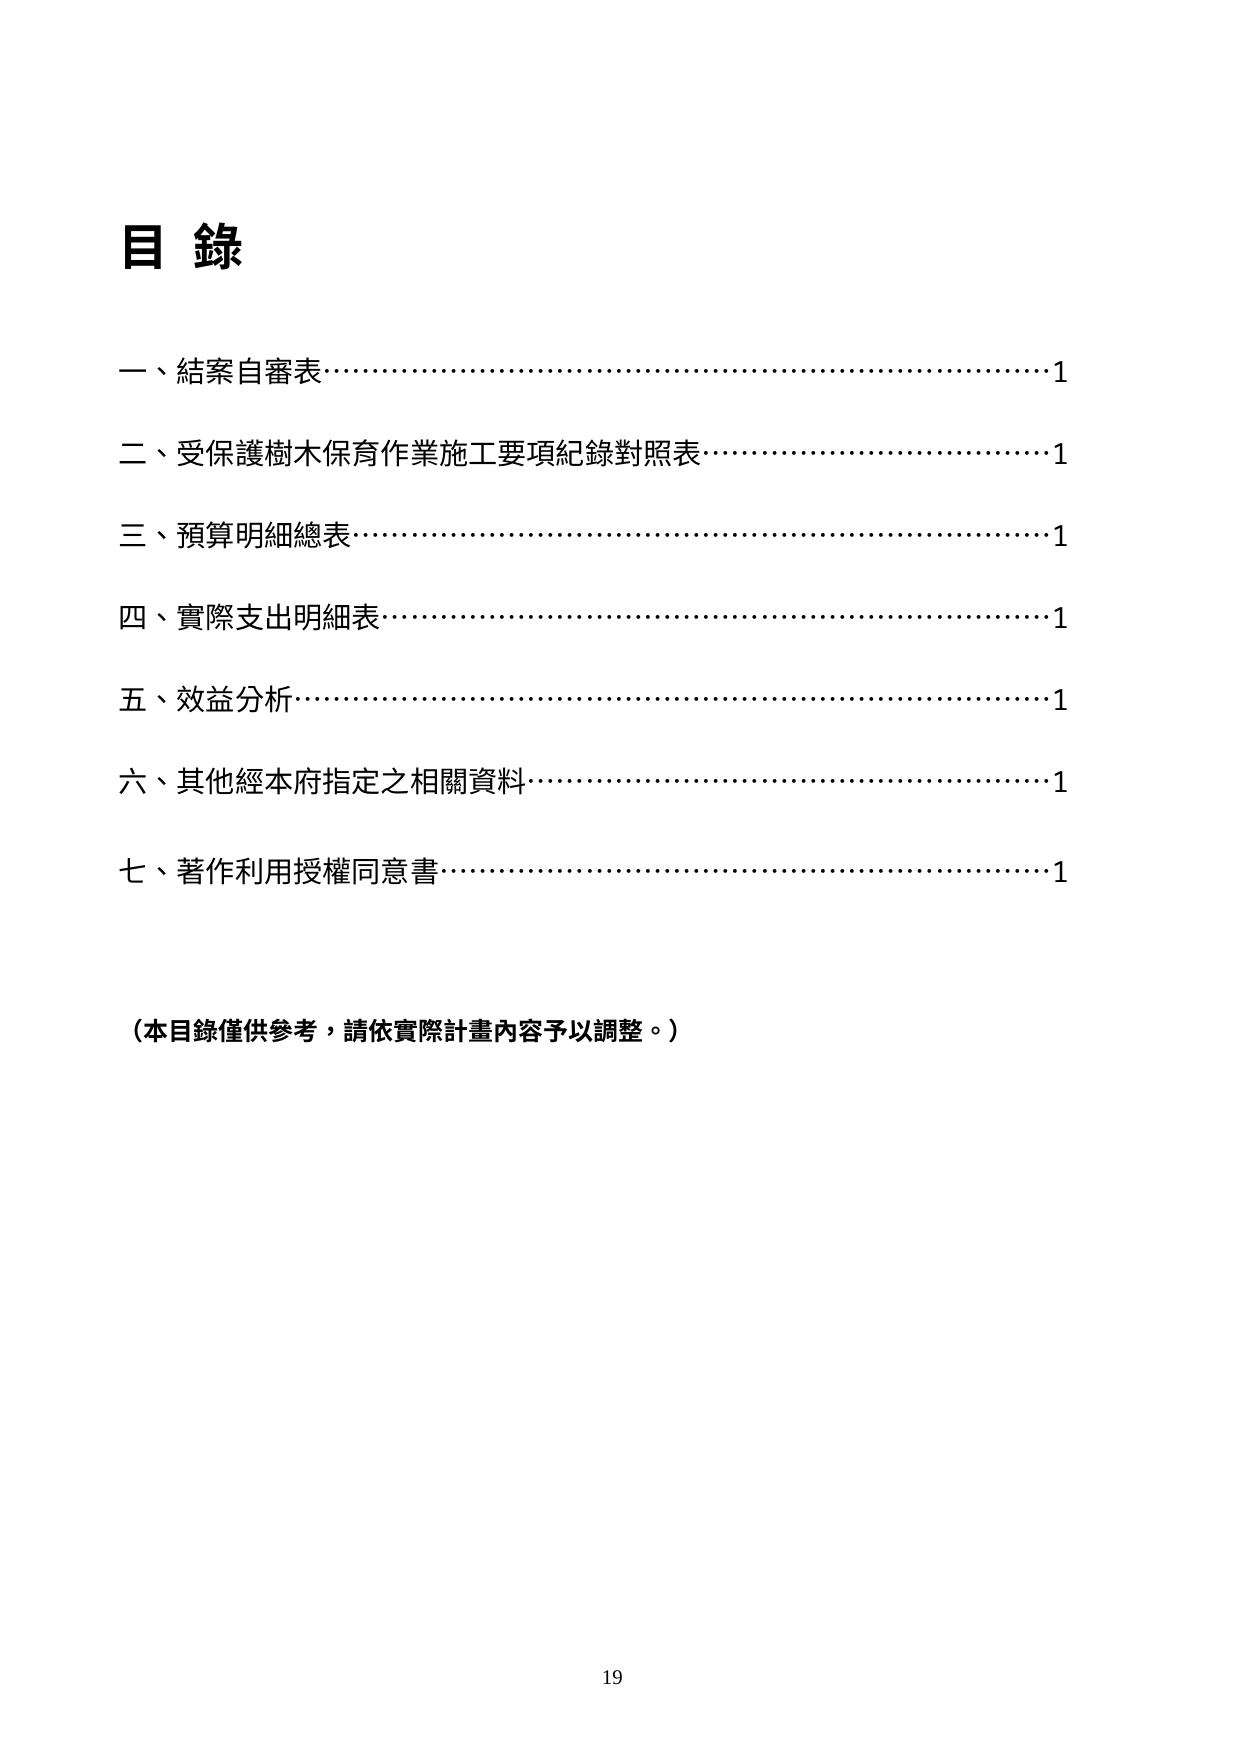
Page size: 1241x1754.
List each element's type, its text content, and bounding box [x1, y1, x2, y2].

text 一、結案自審表…………………………………………………………………1 [118, 348, 1121, 391]
text 目 錄 [118, 208, 1121, 280]
text 三、預算明細總表………………………………………………………………1 [118, 512, 1121, 555]
text 六、其他經本府指定之相關資料………………………………………………1 [118, 759, 1121, 801]
text 二、受保護樹木保育作業施工要項紀錄對照表………………………………1 [118, 430, 1121, 473]
text 五、效益分析……………………………………………………………………1 [118, 677, 1121, 719]
text 七、著作利用授權同意書………………………………………………………1 [118, 841, 1121, 893]
text 四、實際支出明細表……………………………………………………………1 [118, 594, 1121, 637]
text （本目錄僅供參考，請依實際計畫內容予以調整。） [118, 1012, 1121, 1048]
